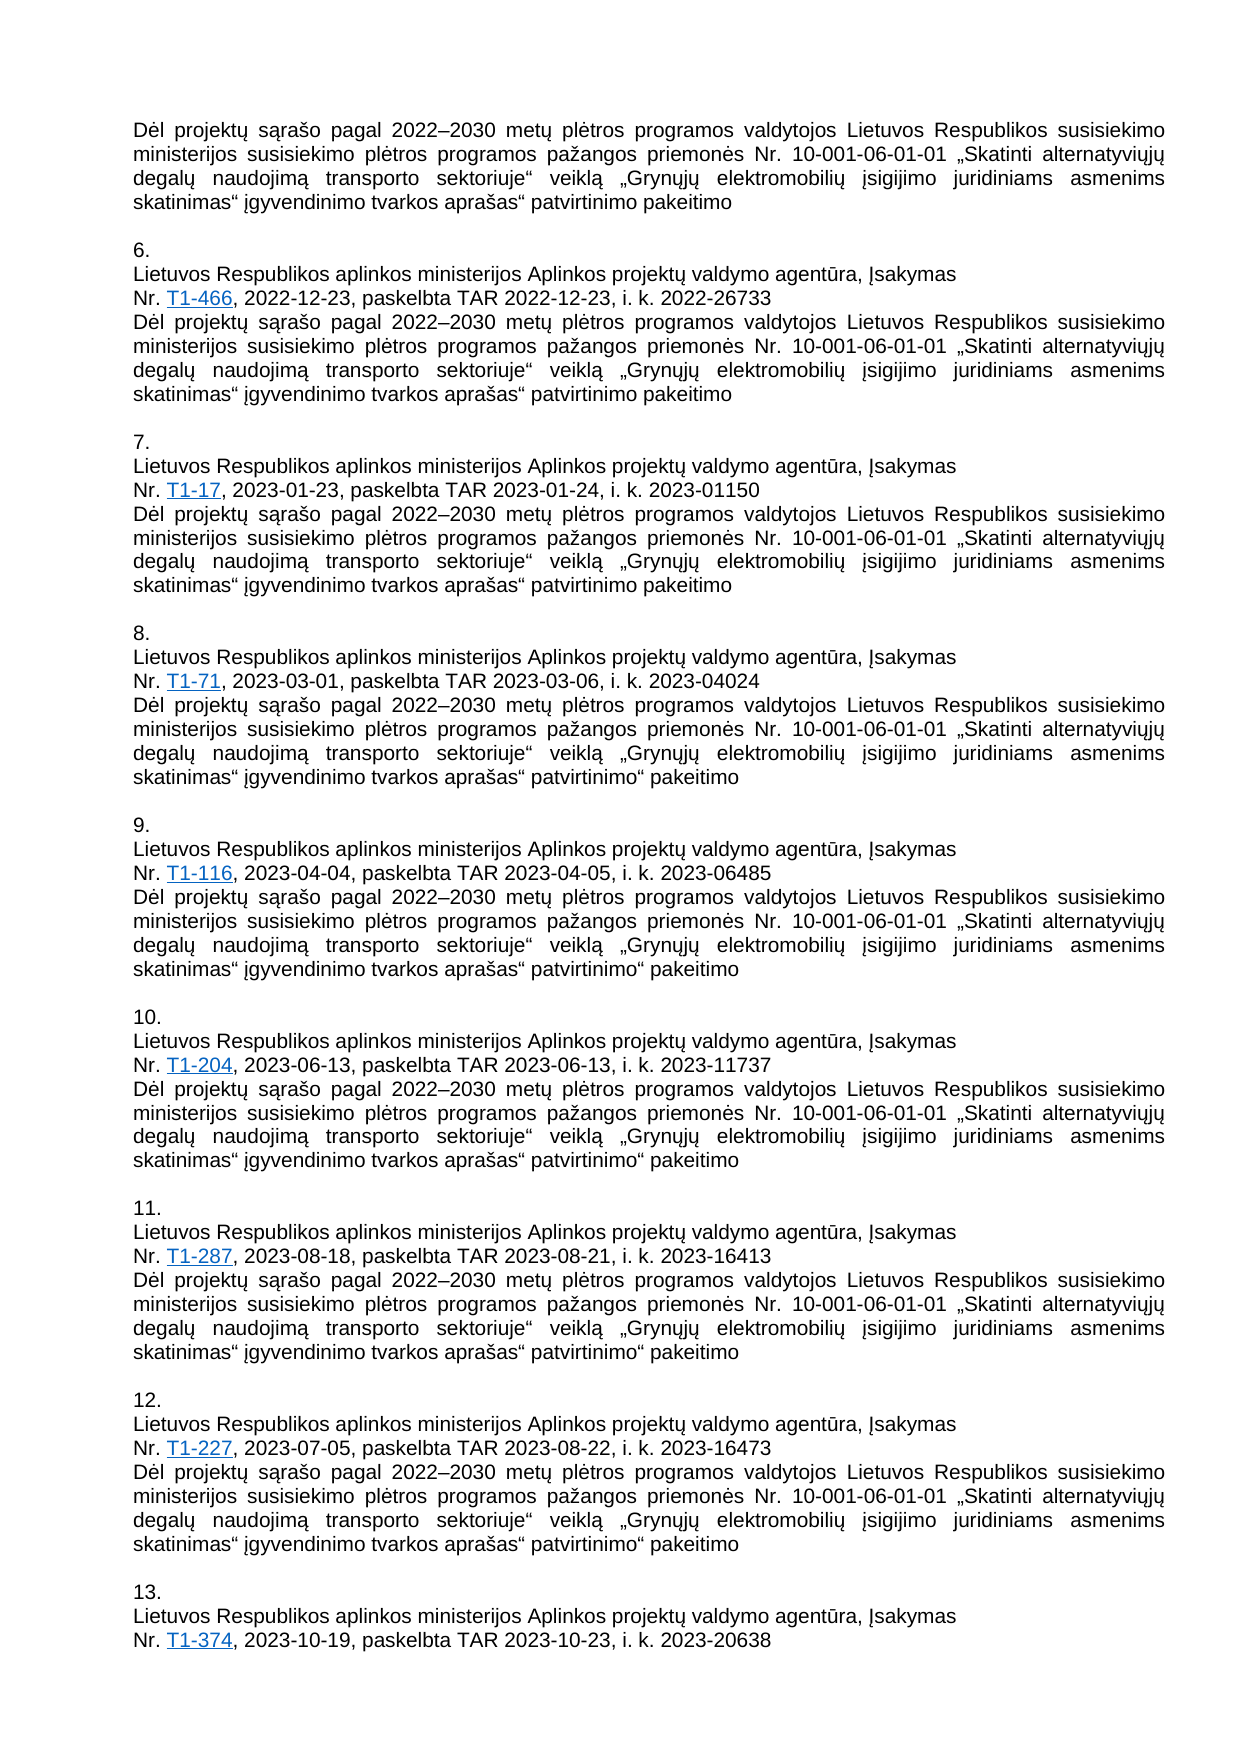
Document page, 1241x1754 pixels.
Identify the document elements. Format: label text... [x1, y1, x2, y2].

text Lietuvos Respublikos aplinkos ministerijos Aplinkos projektų valdymo agentūra, Įsakymas [133, 1412, 1167, 1436]
text 12. [133, 1388, 1167, 1412]
text Nr. T1-227, 2023-07-05, paskelbta TAR 2023-08-22, i. k. 2023-16473 [133, 1436, 1167, 1460]
text Nr. T1-287, 2023-08-18, paskelbta TAR 2023-08-21, i. k. 2023-16413 [133, 1244, 1167, 1268]
text Lietuvos Respublikos aplinkos ministerijos Aplinkos projektų valdymo agentūra, Įsakymas [133, 1028, 1167, 1052]
text Lietuvos Respublikos aplinkos ministerijos Aplinkos projektų valdymo agentūra, Įsakymas [133, 645, 1167, 669]
text Dėl projektų sąrašo pagal 2022–2030 metų plėtros programos valdytojos Lietuvos Respublikos susisiekimo ministerijos susisiekimo plėtros programos pažangos priemonės Nr. 10-001-06-01-01 „Skatinti alternatyviųjų degalų naudojimą transporto sektoriuje“ veiklą „Grynųjų elektromobilių įsigijimo juridiniams asmenims skatinimas“ įgyvendinimo tvarkos aprašas“ patvirtinimo“ pakeitimo [133, 885, 1167, 981]
text 11. [133, 1196, 1167, 1220]
text Nr. T1-17, 2023-01-23, paskelbta TAR 2023-01-24, i. k. 2023-01150 [133, 477, 1167, 501]
text Nr. T1-204, 2023-06-13, paskelbta TAR 2023-06-13, i. k. 2023-11737 [133, 1052, 1167, 1076]
text 9. [133, 813, 1167, 837]
text Dėl projektų sąrašo pagal 2022–2030 metų plėtros programos valdytojos Lietuvos Respublikos susisiekimo ministerijos susisiekimo plėtros programos pažangos priemonės Nr. 10-001-06-01-01 „Skatinti alternatyviųjų degalų naudojimą transporto sektoriuje“ veiklą „Grynųjų elektromobilių įsigijimo juridiniams asmenims skatinimas“ įgyvendinimo tvarkos aprašas“ patvirtinimo pakeitimo [133, 310, 1167, 406]
text 13. [133, 1579, 1167, 1603]
text Dėl projektų sąrašo pagal 2022–2030 metų plėtros programos valdytojos Lietuvos Respublikos susisiekimo ministerijos susisiekimo plėtros programos pažangos priemonės Nr. 10-001-06-01-01 „Skatinti alternatyviųjų degalų naudojimą transporto sektoriuje“ veiklą „Grynųjų elektromobilių įsigijimo juridiniams asmenims skatinimas“ įgyvendinimo tvarkos aprašas“ patvirtinimo“ pakeitimo [133, 1268, 1167, 1364]
text Nr. T1-466, 2022-12-23, paskelbta TAR 2022-12-23, i. k. 2022-26733 [133, 286, 1167, 310]
text Lietuvos Respublikos aplinkos ministerijos Aplinkos projektų valdymo agentūra, Įsakymas [133, 453, 1167, 477]
text 10. [133, 1004, 1167, 1028]
text Lietuvos Respublikos aplinkos ministerijos Aplinkos projektų valdymo agentūra, Įsakymas [133, 1220, 1167, 1244]
text Dėl projektų sąrašo pagal 2022–2030 metų plėtros programos valdytojos Lietuvos Respublikos susisiekimo ministerijos susisiekimo plėtros programos pažangos priemonės Nr. 10-001-06-01-01 „Skatinti alternatyviųjų degalų naudojimą transporto sektoriuje“ veiklą „Grynųjų elektromobilių įsigijimo juridiniams asmenims skatinimas“ įgyvendinimo tvarkos aprašas“ patvirtinimo“ pakeitimo [133, 1460, 1167, 1556]
text 8. [133, 621, 1167, 645]
text Nr. T1-116, 2023-04-04, paskelbta TAR 2023-04-05, i. k. 2023-06485 [133, 861, 1167, 885]
text Dėl projektų sąrašo pagal 2022–2030 metų plėtros programos valdytojos Lietuvos Respublikos susisiekimo ministerijos susisiekimo plėtros programos pažangos priemonės Nr. 10-001-06-01-01 „Skatinti alternatyviųjų degalų naudojimą transporto sektoriuje“ veiklą „Grynųjų elektromobilių įsigijimo juridiniams asmenims skatinimas“ įgyvendinimo tvarkos aprašas“ patvirtinimo pakeitimo [133, 118, 1167, 214]
text Dėl projektų sąrašo pagal 2022–2030 metų plėtros programos valdytojos Lietuvos Respublikos susisiekimo ministerijos susisiekimo plėtros programos pažangos priemonės Nr. 10-001-06-01-01 „Skatinti alternatyviųjų degalų naudojimą transporto sektoriuje“ veiklą „Grynųjų elektromobilių įsigijimo juridiniams asmenims skatinimas“ įgyvendinimo tvarkos aprašas“ patvirtinimo pakeitimo [133, 501, 1167, 597]
text 6. [133, 238, 1167, 262]
text 7. [133, 429, 1167, 453]
text Nr. T1-374, 2023-10-19, paskelbta TAR 2023-10-23, i. k. 2023-20638 [133, 1627, 1167, 1651]
text Lietuvos Respublikos aplinkos ministerijos Aplinkos projektų valdymo agentūra, Įsakymas [133, 262, 1167, 286]
text Lietuvos Respublikos aplinkos ministerijos Aplinkos projektų valdymo agentūra, Įsakymas [133, 837, 1167, 861]
text Dėl projektų sąrašo pagal 2022–2030 metų plėtros programos valdytojos Lietuvos Respublikos susisiekimo ministerijos susisiekimo plėtros programos pažangos priemonės Nr. 10-001-06-01-01 „Skatinti alternatyviųjų degalų naudojimą transporto sektoriuje“ veiklą „Grynųjų elektromobilių įsigijimo juridiniams asmenims skatinimas“ įgyvendinimo tvarkos aprašas“ patvirtinimo“ pakeitimo [133, 693, 1167, 789]
text Nr. T1-71, 2023-03-01, paskelbta TAR 2023-03-06, i. k. 2023-04024 [133, 669, 1167, 693]
text Lietuvos Respublikos aplinkos ministerijos Aplinkos projektų valdymo agentūra, Įsakymas [133, 1603, 1167, 1627]
text Dėl projektų sąrašo pagal 2022–2030 metų plėtros programos valdytojos Lietuvos Respublikos susisiekimo ministerijos susisiekimo plėtros programos pažangos priemonės Nr. 10-001-06-01-01 „Skatinti alternatyviųjų degalų naudojimą transporto sektoriuje“ veiklą „Grynųjų elektromobilių įsigijimo juridiniams asmenims skatinimas“ įgyvendinimo tvarkos aprašas“ patvirtinimo“ pakeitimo [133, 1076, 1167, 1172]
